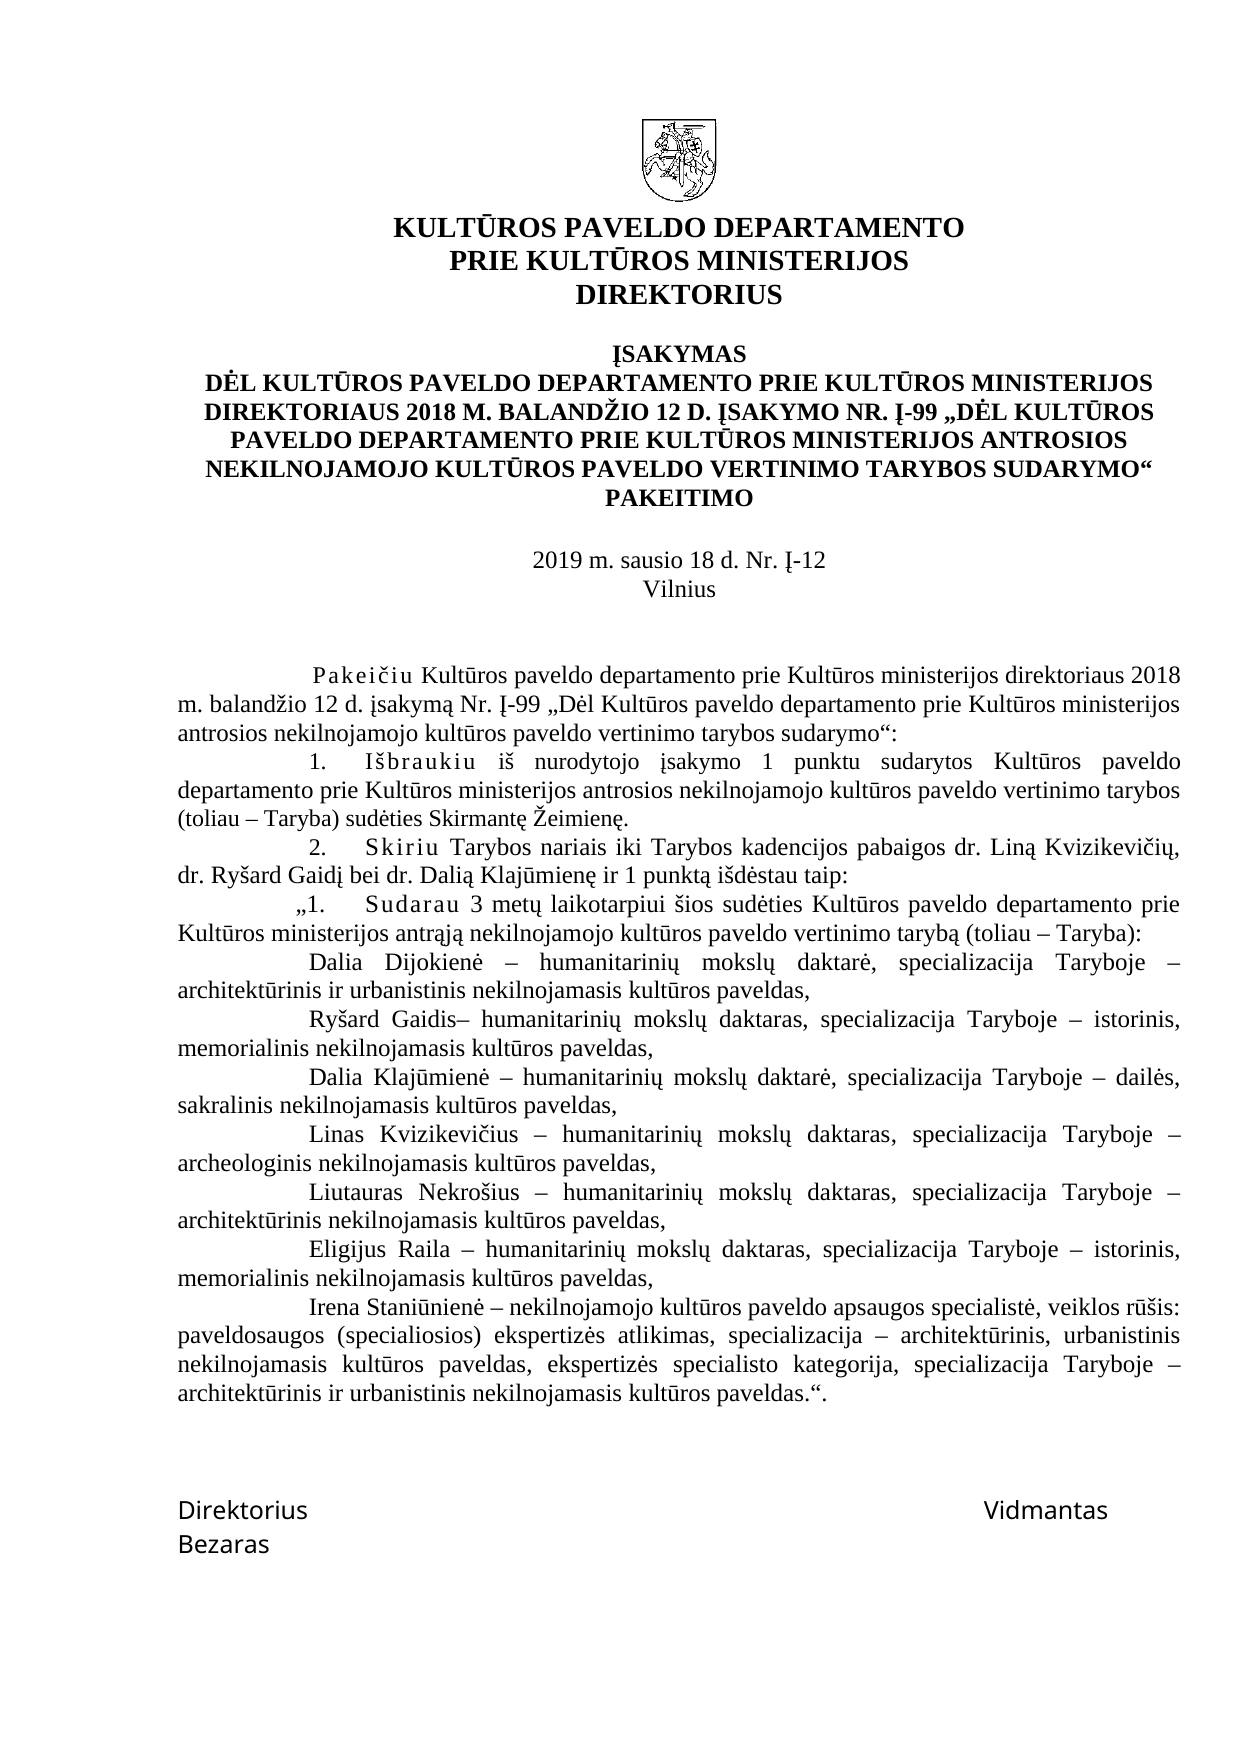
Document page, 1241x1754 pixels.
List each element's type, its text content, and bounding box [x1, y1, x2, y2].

text DĖL KULTŪROS PAVELDO DEPARTAMENTO PRIE KULTŪROS MINISTERIJOS DIREKTORIAUS 2018 M. BALANDŽIO 12 D. ĮSAKYMO NR. Į-99 „DĖL KULTŪROS PAVELDO DEPARTAMENTO PRIE KULTŪROS MINISTERIJOS ANTROSIOS NEKILNOJAMOJO KULTŪROS PAVELDO VERTINIMO TARYBOS SUDARYMO“ PAKEITIMO [177, 368, 1181, 512]
text 2. Skiriu Tarybos nariais iki Tarybos kadencijos pabaigos dr. Liną Kvizikevičių, dr. Ryšard Gaidį bei dr. Dalią Klajūmienę ir 1 punktą išdėstau taip: [177, 832, 1181, 889]
text Liutauras Nekrošius – humanitarinių mokslų daktaras, specializacija Taryboje – architektūrinis nekilnojamasis kultūros paveldas, [177, 1177, 1181, 1234]
text DIREKTORIUS [177, 277, 1181, 310]
text ĮSAKYMAS [177, 339, 1181, 368]
text Direktorius Vidmantas Bezaras [177, 1493, 1181, 1561]
text PRIE KULTŪROS MINISTERIJOS [177, 243, 1181, 277]
text Eligijus Raila – humanitarinių mokslų daktaras, specializacija Taryboje – istorinis, memorialinis nekilnojamasis kultūros paveldas, [177, 1234, 1181, 1292]
text Dalia Klajūmienė – humanitarinių mokslų daktarė, specializacija Taryboje – dailės, sakralinis nekilnojamasis kultūros paveldas, [177, 1062, 1181, 1119]
text Irena Staniūnienė – nekilnojamojo kultūros paveldo apsaugos specialistė, veiklos rūšis: paveldosaugos (specialiosios) ekspertizės atlikimas, specializacija – architektūrinis, urbanistinis nekilnojamasis kultūros paveldas, ekspertizės specialisto kategorija, specializacija Taryboje – architektūrinis ir urbanistinis nekilnojamasis kultūros paveldas.“. [177, 1292, 1181, 1407]
text 2019 m. sausio 18 d. Nr. Į-12 [177, 545, 1181, 574]
text Ryšard Gaidis– humanitarinių mokslų daktaras, specializacija Taryboje – istorinis, memorialinis nekilnojamasis kultūros paveldas, [177, 1004, 1181, 1062]
text „1. Sudarau 3 metų laikotarpiui šios sudėties Kultūros paveldo departamento prie Kultūros ministerijos antrąją nekilnojamojo kultūros paveldo vertinimo tarybą (toliau – Taryba): [177, 889, 1181, 947]
text Vilnius [177, 574, 1181, 603]
text KULTŪROS PAVELDO DEPARTAMENTO [177, 210, 1181, 243]
text Pakeičiu Kultūros paveldo departamento prie Kultūros ministerijos direktoriaus 2018 m. balandžio 12 d. įsakymą Nr. Į-99 „Dėl Kultūros paveldo departamento prie Kultūros ministerijos antrosios nekilnojamojo kultūros paveldo vertinimo tarybos sudarymo“: [177, 660, 1181, 746]
text 1. Išbraukiu iš nurodytojo įsakymo 1 punktu sudarytos Kultūros paveldo departamento prie Kultūros ministerijos antrosios nekilnojamojo kultūros paveldo vertinimo tarybos (toliau – Taryba) sudėties Skirmantę Žeimienę. [177, 746, 1181, 832]
text Linas Kvizikevičius – humanitarinių mokslų daktaras, specializacija Taryboje – archeologinis nekilnojamasis kultūros paveldas, [177, 1119, 1181, 1177]
text Dalia Dijokienė – humanitarinių mokslų daktarė, specializacija Taryboje – architektūrinis ir urbanistinis nekilnojamasis kultūros paveldas, [177, 947, 1181, 1004]
